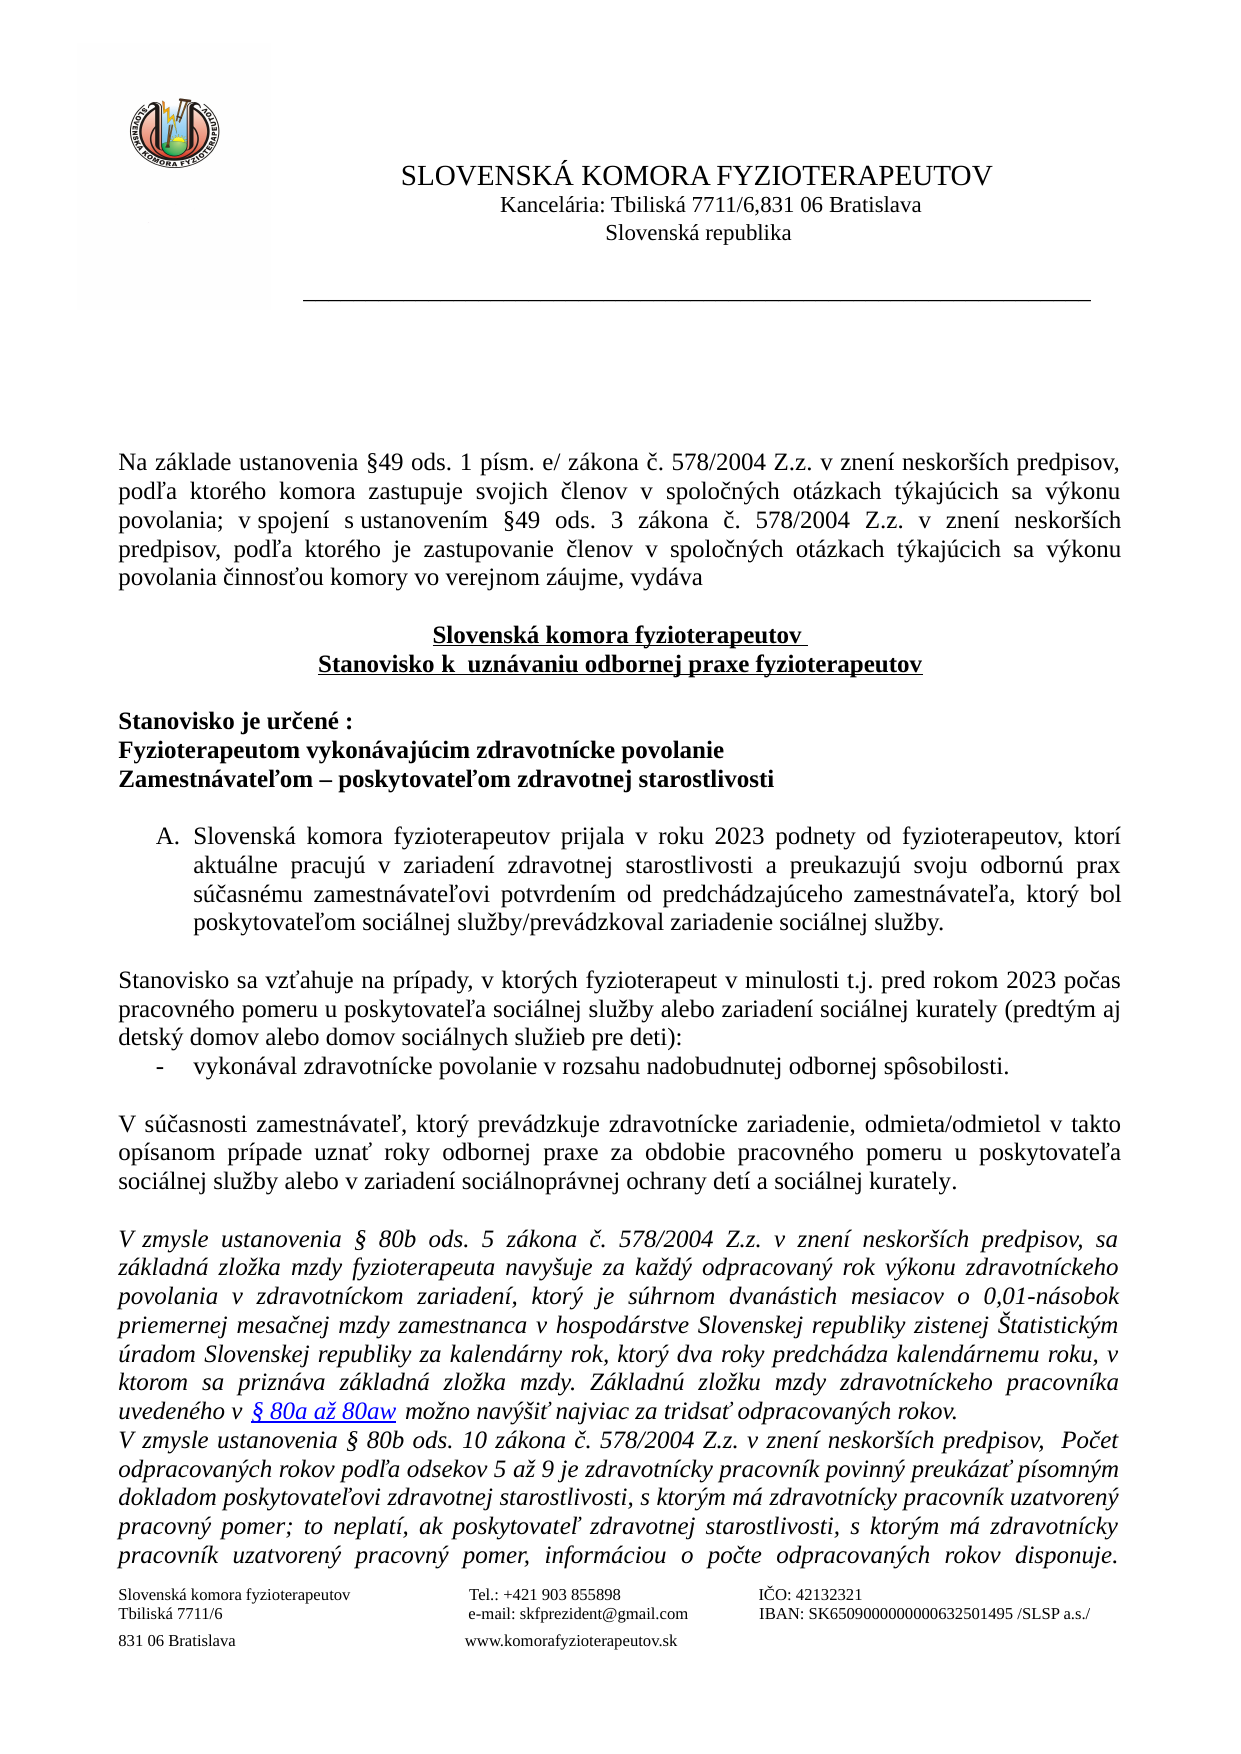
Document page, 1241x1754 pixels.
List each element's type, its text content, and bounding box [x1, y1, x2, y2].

list Slovenská komora fyzioterapeutov prijala v roku 2023 podnety od fyzioterapeutov, ktorí aktuálne pracujú v zariadení zdravotnej starostlivosti a preukazujú svoju odbornú prax súčasnému zamestnávateľovi potvrdením od predchádzajúceho zamestnávateľa, ktorý bol poskytovateľom sociálnej služby/prevádzkoval zariadenie sociálnej služby. [156, 821, 1122, 936]
text Fyzioterapeutom vykonávajúcim zdravotnícke povolanie [118, 735, 1122, 764]
text V zmysle ustanovenia § 80b ods. 10 zákona č. 578/2004 Z.z. v znení neskorších predpisov, Počet odpracovaných rokov podľa odsekov 5 až 9 je zdravotnícky pracovník povinný preukázať písomným dokladom poskytovateľovi zdravotnej starostlivosti, s ktorým má zdravotnícky pracovník uzatvorený pracovný pomer; to neplatí, ak poskytovateľ zdravotnej starostlivosti, s ktorým má zdravotnícky pracovník uzatvorený pracovný pomer, informáciou o počte odpracovaných rokov disponuje. [118, 1425, 1122, 1569]
text Stanovisko je určené : [118, 706, 1122, 735]
text Zamestnávateľom – poskytovateľom zdravotnej starostlivosti [118, 764, 1122, 792]
text Na základe ustanovenia §49 ods. 1 písm. e/ zákona č. 578/2004 Z.z. v znení neskorších predpisov, podľa ktorého komora zastupuje svojich členov v spoločných otázkach týkajúcich sa výkonu povolania; v spojení s ustanovením §49 ods. 3 zákona č. 578/2004 Z.z. v znení neskorších predpisov, podľa ktorého je zastupovanie členov v spoločných otázkach týkajúcich sa výkonu povolania činnosťou komory vo verejnom záujme, vydáva [118, 447, 1122, 591]
text Slovenská komora fyzioterapeutov [118, 620, 1122, 649]
text V zmysle ustanovenia § 80b ods. 5 zákona č. 578/2004 Z.z. v znení neskorších predpisov, sa základná zložka mzdy fyzioterapeuta navyšuje za každý odpracovaný rok výkonu zdravotníckeho povolania v zdravotníckom zariadení, ktorý je súhrnom dvanástich mesiacov o 0,01-násobok priemernej mesačnej mzdy zamestnanca v hospodárstve Slovenskej republiky zistenej Štatistickým úradom Slovenskej republiky za kalendárny rok, ktorý dva roky predchádza kalendárnemu roku, v ktorom sa priznáva základná zložka mzdy. Základnú zložku mzdy zdravotníckeho pracovníka uvedeného v § 80a až 80aw možno navýšiť najviac za tridsať odpracovaných rokov. [118, 1224, 1122, 1425]
text Kancelária: Tbiliská 7711/6,831 06 Bratislava [272, 191, 1122, 217]
list vykonával zdravotnícke povolanie v rozsahu nadobudnutej odbornej spôsobilosti. [156, 1051, 1122, 1080]
text Slovenská republika [272, 217, 1122, 246]
text Stanovisko sa vzťahuje na prípady, v ktorých fyzioterapeut v minulosti t.j. pred rokom 2023 počas pracovného pomeru u poskytovateľa sociálnej služby alebo zariadení sociálnej kurately (predtým aj detský domov alebo domov sociálnych služieb pre deti): [118, 965, 1122, 1051]
text SLOVENSKÁ KOMORA FYZIOTERAPEUTOV [272, 158, 1122, 191]
text Stanovisko k uznávaniu odbornej praxe fyzioterapeutov [118, 649, 1122, 677]
text _______________________________________________________________ [272, 246, 1122, 304]
text V súčasnosti zamestnávateľ, ktorý prevádzkuje zdravotnícke zariadenie, odmieta/odmietol v takto opísanom prípade uznať roky odbornej praxe za obdobie pracovného pomeru u poskytovateľa sociálnej služby alebo v zariadení sociálnoprávnej ochrany detí a sociálnej kurately. [118, 1109, 1122, 1195]
